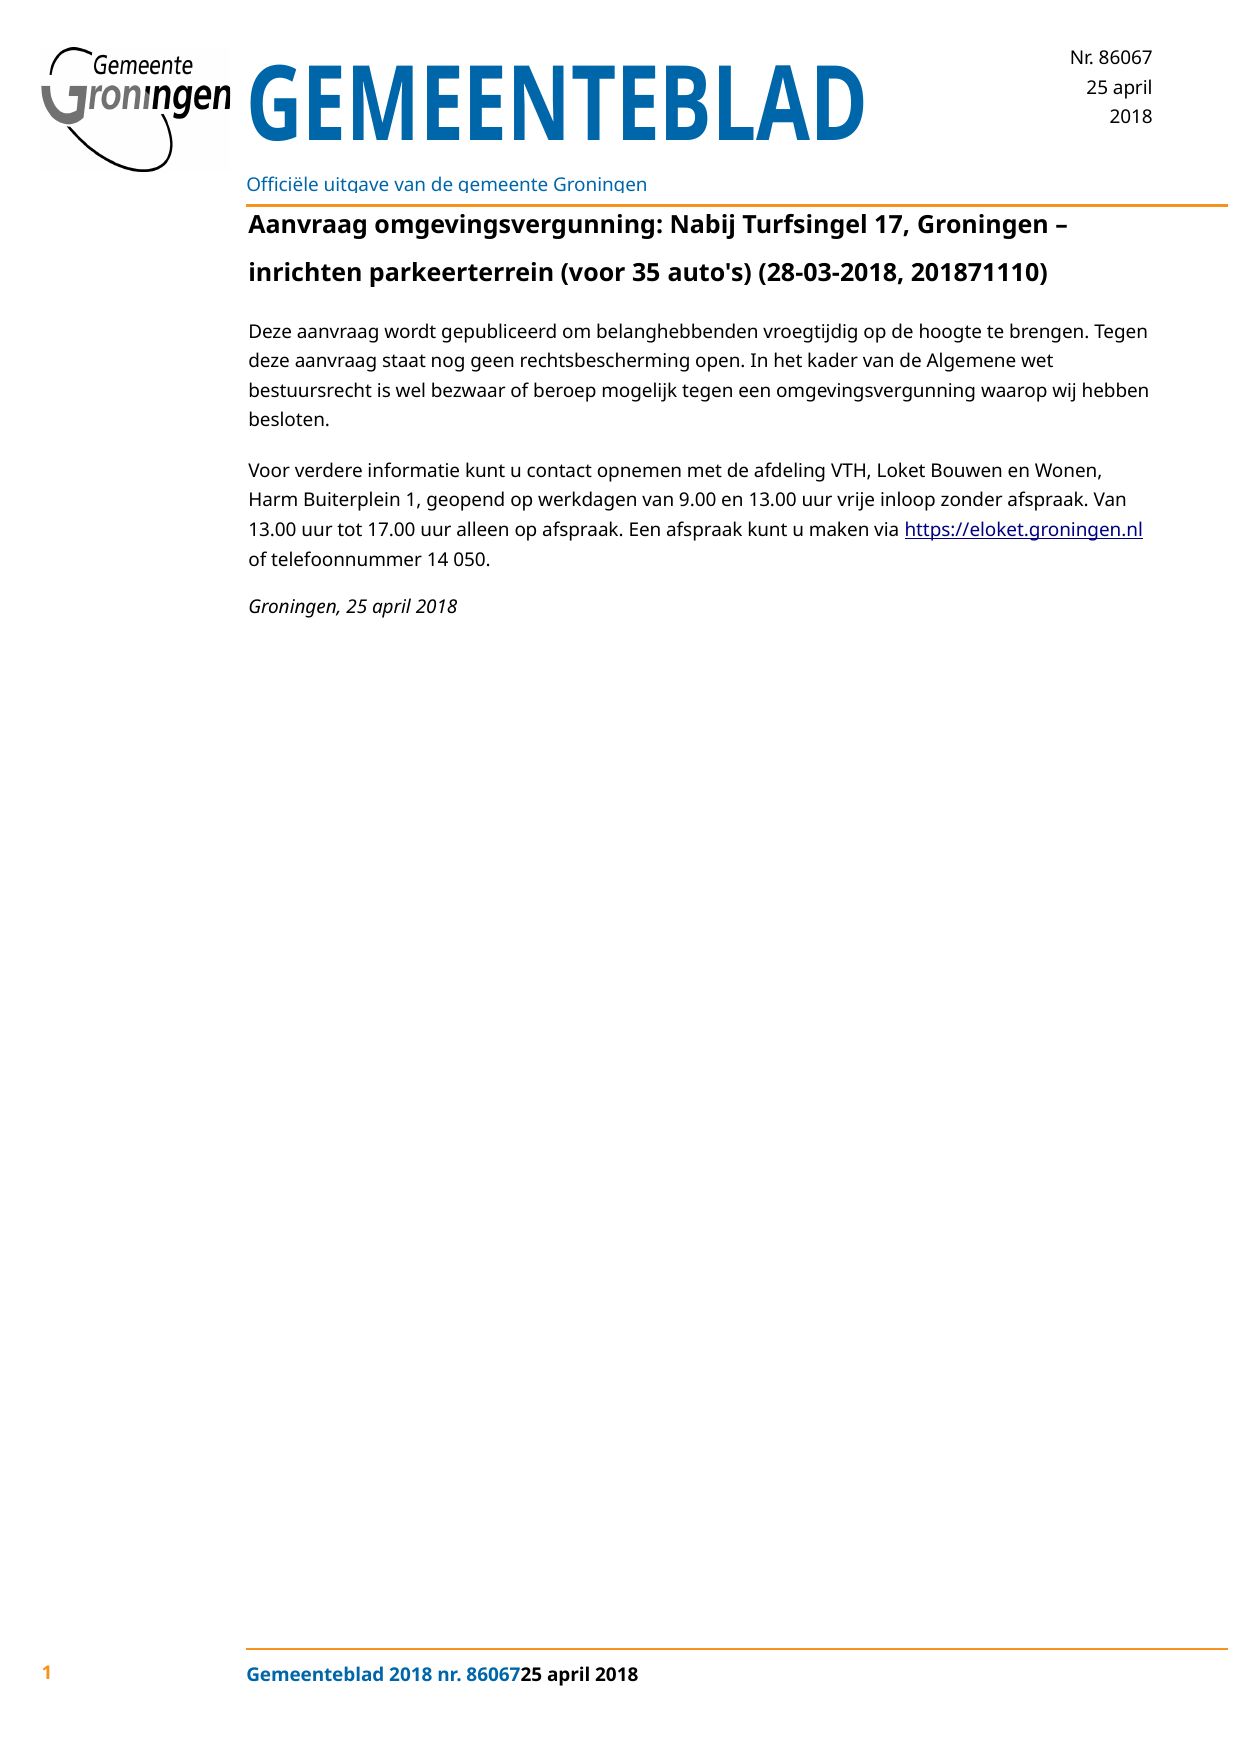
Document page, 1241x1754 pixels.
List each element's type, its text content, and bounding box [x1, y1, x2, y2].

picture [41, 47, 231, 172]
text Aanvraag omgevingsvergunning: Nabij Turfsingel 17, Groningen – inrichten parkeerterrein (voor 35 auto's) (28-03-2018, 201871110) [248, 207, 1152, 288]
text Voor verdere informatie kunt u contact opnemen met de afdeling VTH, Loket Bouwen en Wonen, Harm Buiterplein 1, geopend op werkdagen van 9.00 en 13.00 uur vrije inloop zonder afspraak. Van 13.00 uur tot 17.00 uur alleen op afspraak. Een afspraak kunt u maken via https://eloket.groningen.nl of telefoonnummer 14 050. [248, 457, 1152, 572]
text Groningen, 25 april 2018 [248, 594, 1152, 619]
text Deze aanvraag wordt gepubliceerd om belanghebbenden vroegtijdig op de hoogte te brengen. Tegen deze aanvraag staat nog geen rechtsbescherming open. In het kader van de Algemene wet bestuursrecht is wel bezwaar of beroep mogelijk tegen een omgevingsvergunning waarop wij hebben besloten. [248, 318, 1152, 432]
